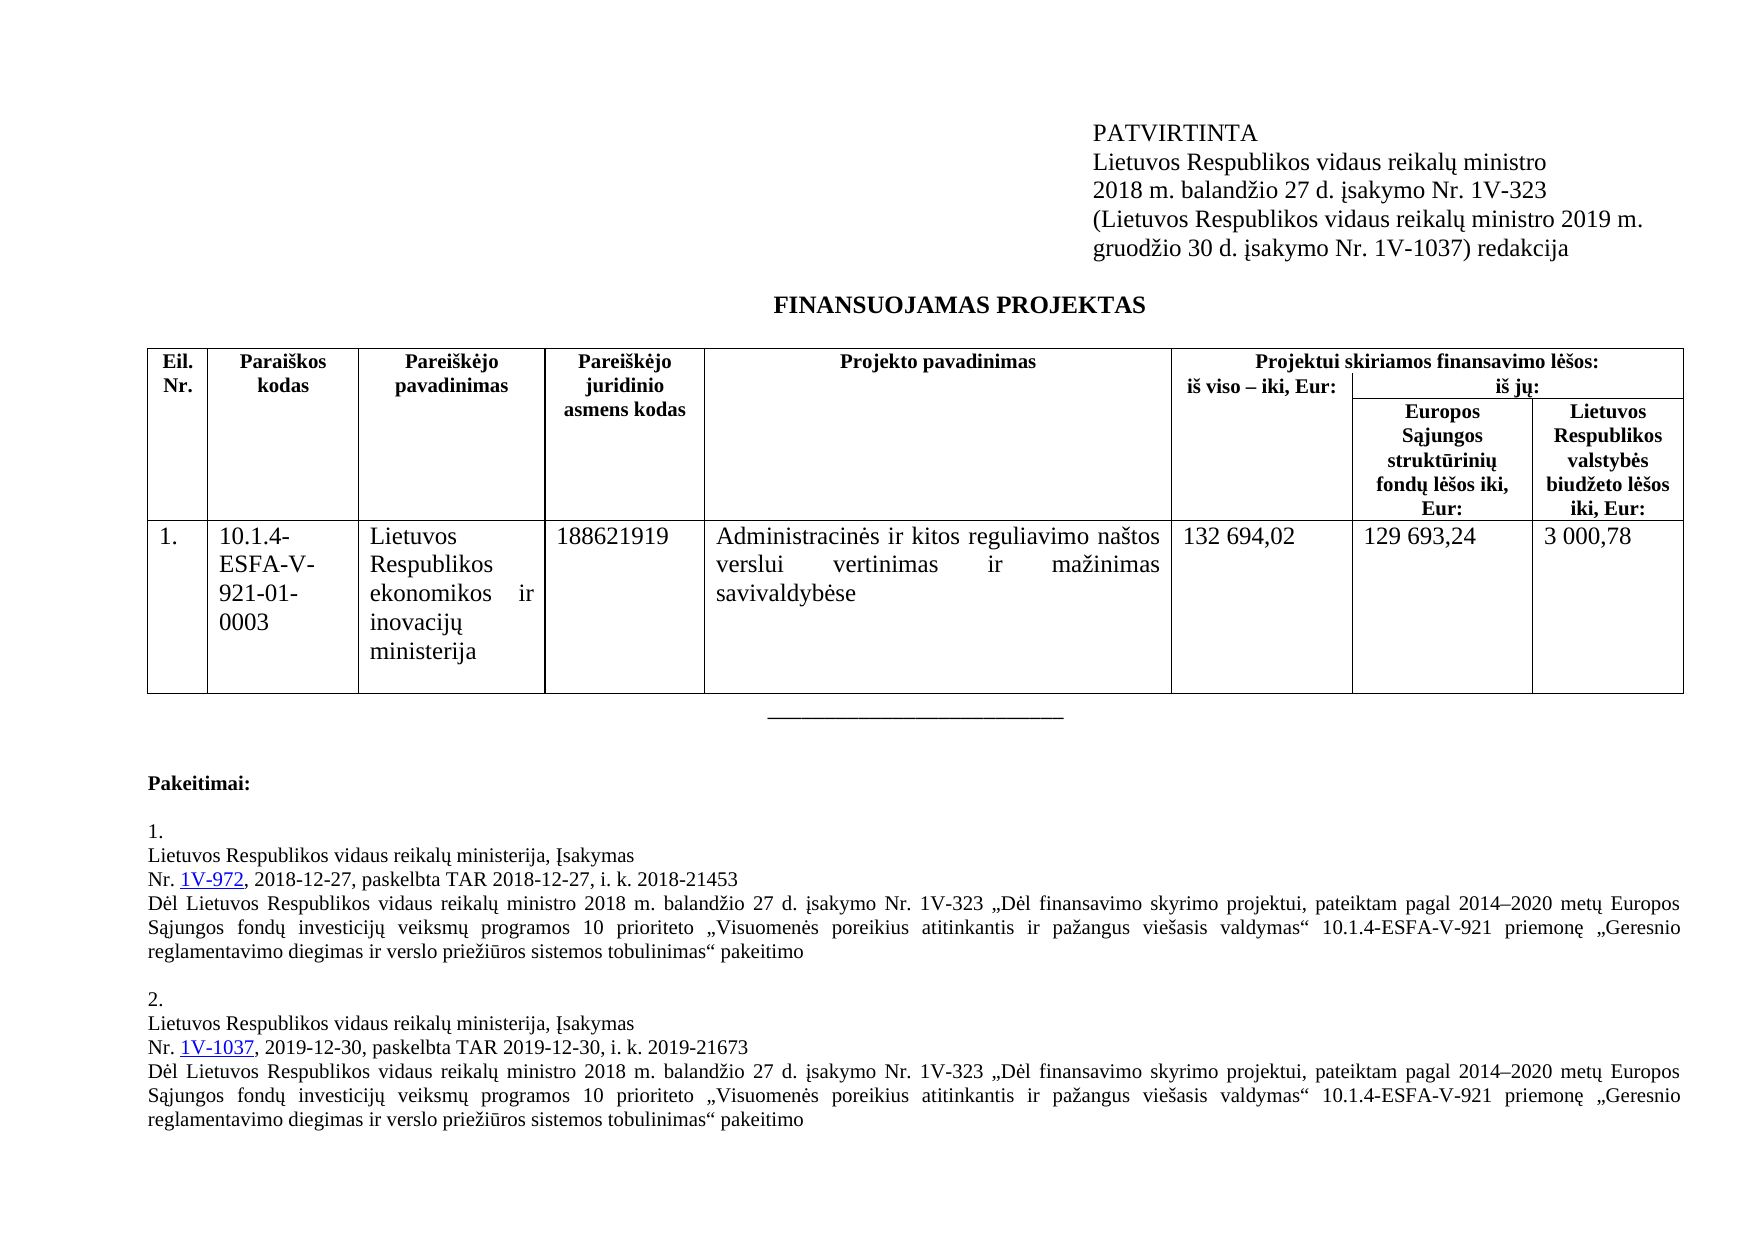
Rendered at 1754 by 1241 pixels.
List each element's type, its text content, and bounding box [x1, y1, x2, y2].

table_cell 10.1.4-ESFA-V-921-01-0003 [208, 521, 358, 693]
text FINANSUOJAMAS PROJEKTAS [148, 291, 1683, 319]
table_cell iš viso – iki, Eur: [1172, 373, 1352, 520]
table_cell 3 000,78 [1533, 521, 1683, 693]
table_cell iš jų: [1353, 373, 1683, 398]
text Nr. 1V-972, 2018-12-27, paskelbta TAR 2018-12-27, i. k. 2018-21453 [148, 867, 1683, 891]
text (Lietuvos Respublikos vidaus reikalų ministro 2019 m. gruodžio 30 d. įsakymo Nr. 1V-1037) redakcija [1093, 204, 1683, 262]
table_cell 1. [148, 521, 207, 693]
text Lietuvos Respublikos vidaus reikalų ministro [1093, 147, 1683, 176]
table_cell 129 693,24 [1353, 521, 1532, 693]
table_header Pareiškėjo pavadinimas [359, 349, 544, 520]
table_cell Lietuvos Respublikos valstybės biudžeto lėšos iki, Eur: [1533, 399, 1683, 520]
table_header Projektui skiriamos finansavimo lėšos: [1172, 349, 1683, 373]
table_header Eil. Nr. [148, 349, 207, 520]
text 2. [148, 987, 1683, 1011]
text Lietuvos Respublikos vidaus reikalų ministerija, Įsakymas [148, 843, 1683, 867]
text Pakeitimai: [148, 770, 1683, 794]
table_cell 132 694,02 [1172, 521, 1352, 693]
text Lietuvos Respublikos vidaus reikalų ministerija, Įsakymas [148, 1011, 1683, 1035]
text PATVIRTINTA [1093, 118, 1683, 147]
text Dėl Lietuvos Respublikos vidaus reikalų ministro 2018 m. balandžio 27 d. įsakymo Nr. 1V-323 „Dėl finansavimo skyrimo projektui, pateiktam pagal 2014–2020 metų Europos Sąjungos fondų investicijų veiksmų programos 10 prioriteto „Visuomenės poreikius atitinkantis ir pažangus viešasis valdymas“ 10.1.4-ESFA-V-921 priemonę „Geresnio reglamentavimo diegimas ir verslo priežiūros sistemos tobulinimas“ pakeitimo [148, 891, 1683, 963]
table_header Projekto pavadinimas [705, 349, 1171, 520]
text Dėl Lietuvos Respublikos vidaus reikalų ministro 2018 m. balandžio 27 d. įsakymo Nr. 1V-323 „Dėl finansavimo skyrimo projektui, pateiktam pagal 2014–2020 metų Europos Sąjungos fondų investicijų veiksmų programos 10 prioriteto „Visuomenės poreikius atitinkantis ir pažangus viešasis valdymas“ 10.1.4-ESFA-V-921 priemonę „Geresnio reglamentavimo diegimas ir verslo priežiūros sistemos tobulinimas“ pakeitimo [148, 1059, 1683, 1131]
table_cell Administracinės ir kitos reguliavimo naštos verslui vertinimas ir mažinimas savivaldybėse [705, 521, 1171, 693]
text Nr. 1V-1037, 2019-12-30, paskelbta TAR 2019-12-30, i. k. 2019-21673 [148, 1035, 1683, 1059]
table_cell 188621919 [546, 521, 704, 693]
table_header Pareiškėjo juridinio asmens kodas [546, 349, 704, 520]
text __________________________ [148, 694, 1683, 722]
text 1. [148, 818, 1683, 843]
table_cell Lietuvos Respublikos ekonomikos ir inovacijų ministerija [359, 521, 544, 693]
table_cell Europos Sąjungos struktūrinių fondų lėšos iki, Eur: [1353, 399, 1532, 520]
text 2018 m. balandžio 27 d. įsakymo Nr. 1V-323 [1093, 176, 1683, 204]
table_header Paraiškos kodas [208, 349, 358, 520]
